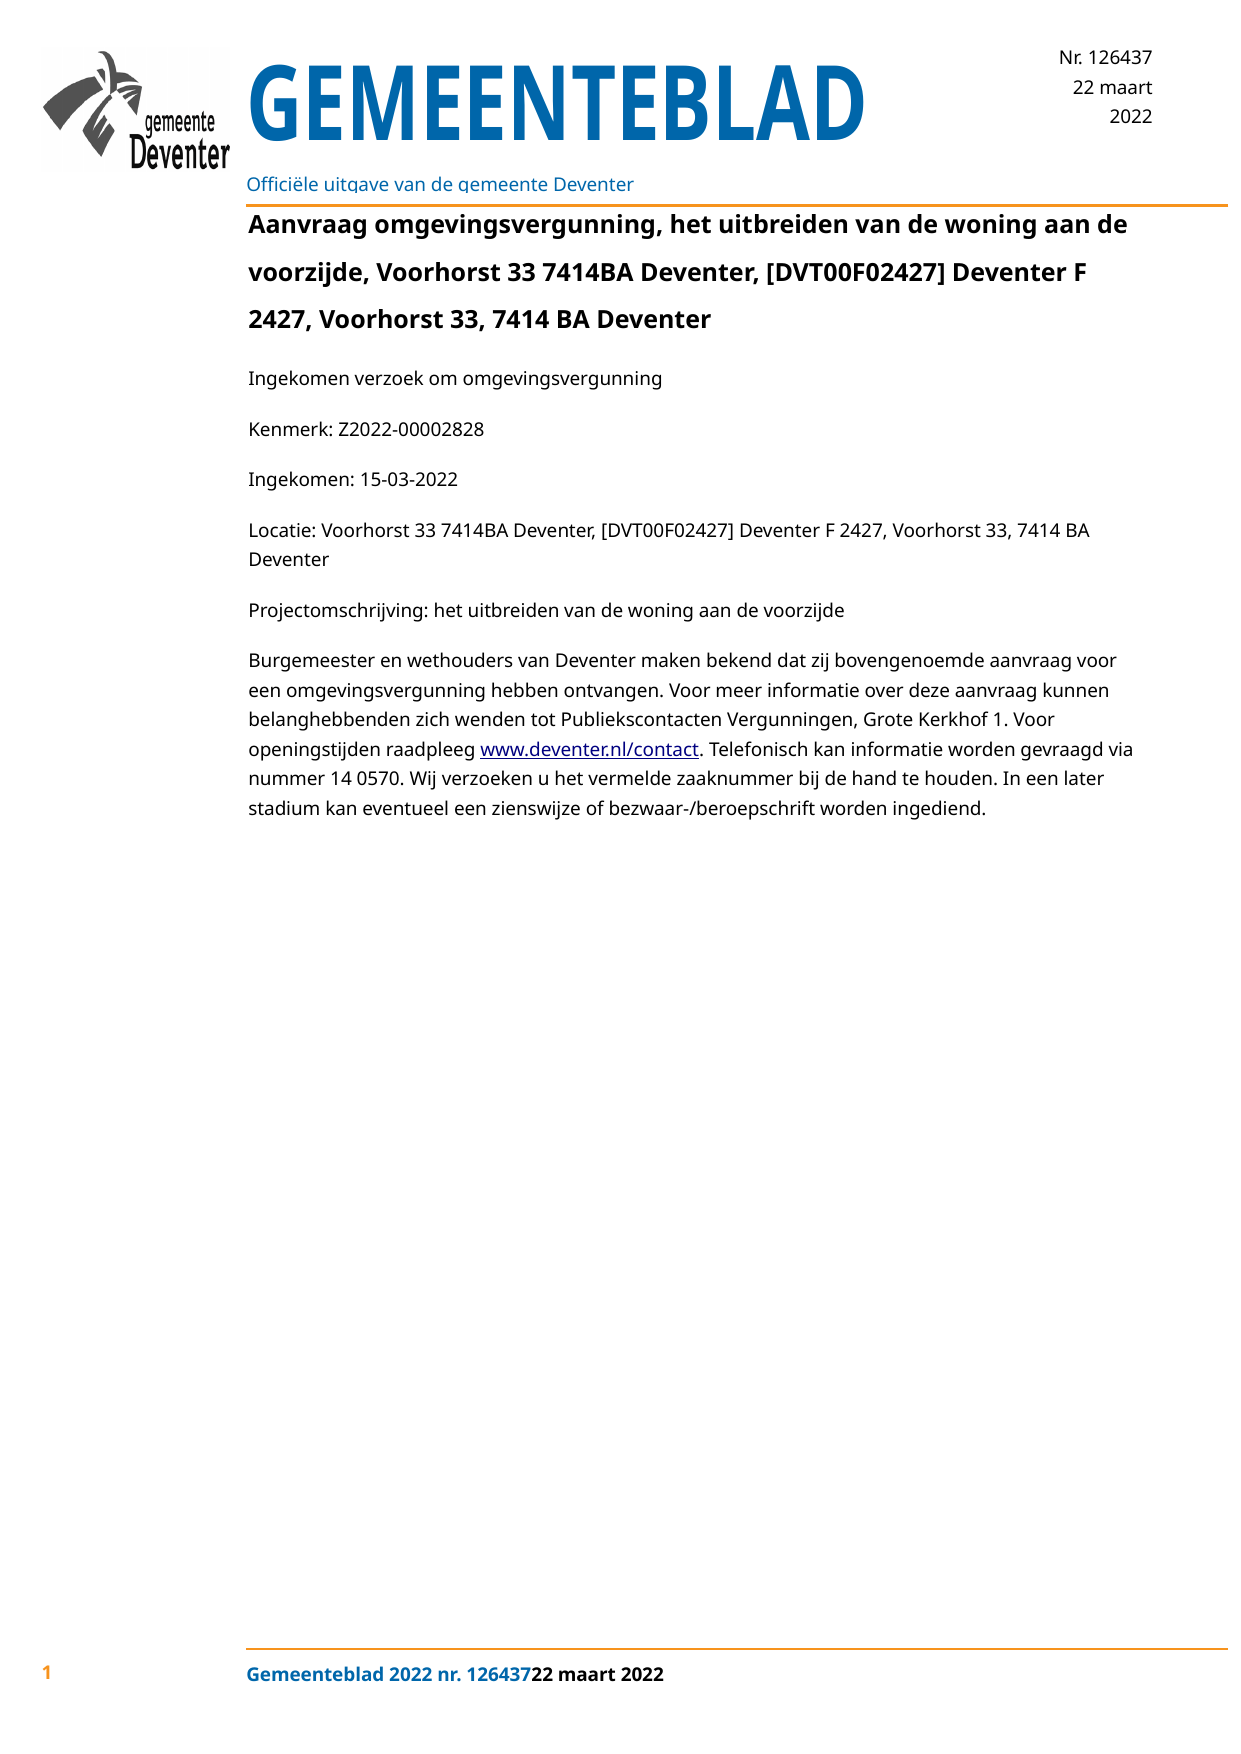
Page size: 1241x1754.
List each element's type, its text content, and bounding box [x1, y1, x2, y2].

text Projectomschrijving: het uitbreiden van de woning aan de voorzijde [248, 597, 1152, 622]
text Ingekomen: 15-03-2022 [248, 466, 1152, 492]
text Aanvraag omgevingsvergunning, het uitbreiden van de woning aan de voorzijde, Voorhorst 33 7414BA Deventer, [DVT00F02427] Deventer F 2427, Voorhorst 33, 7414 BA Deventer [248, 207, 1152, 336]
picture [41, 47, 231, 172]
text Locatie: Voorhorst 33 7414BA Deventer, [DVT00F02427] Deventer F 2427, Voorhorst 33, 7414 BA Deventer [248, 517, 1152, 572]
text Ingekomen verzoek om omgevingsvergunning [248, 366, 1152, 391]
text Burgemeester en wethouders van Deventer maken bekend dat zij bovengenoemde aanvraag voor een omgevingsvergunning hebben ontvangen. Voor meer informatie over deze aanvraag kunnen belanghebbenden zich wenden tot Publiekscontacten Vergunningen, Grote Kerkhof 1. Voor openingstijden raadpleeg www.deventer.nl/contact. Telefonisch kan informatie worden gevraagd via nummer 14 0570. Wij verzoeken u het vermelde zaaknummer bij de hand te houden. In een later stadium kan eventueel een zienswijze of bezwaar-/beroepschrift worden ingediend. [248, 647, 1152, 821]
text Kenmerk: Z2022-00002828 [248, 416, 1152, 442]
